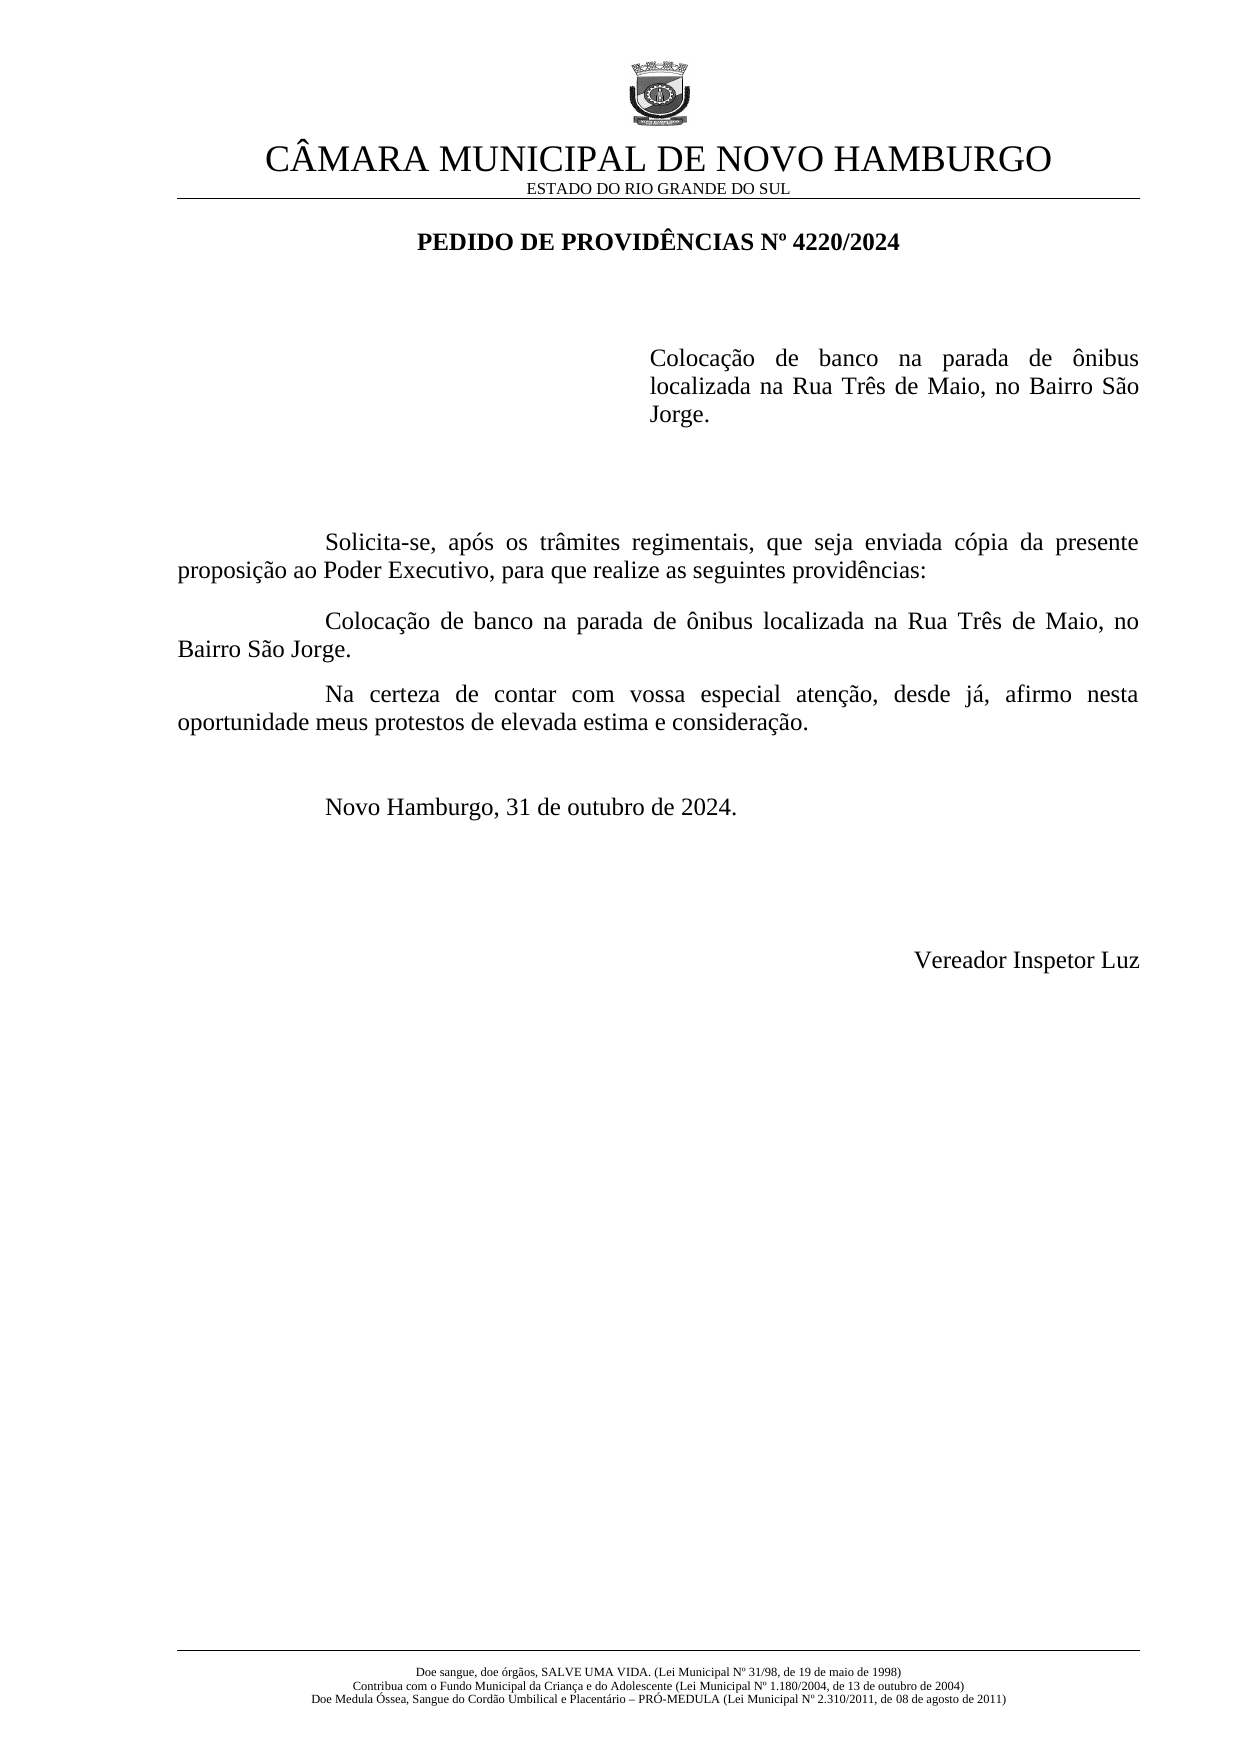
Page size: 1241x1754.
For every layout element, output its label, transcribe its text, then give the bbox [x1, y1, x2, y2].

text Novo Hamburgo, 31 de outubro de 2024. [177, 793, 1140, 821]
text PEDIDO DE PROVIDÊNCIAS Nº 4220/2024 [177, 228, 1140, 256]
text Solicita-se, após os trâmites regimentais, que seja enviada cópia da presente proposição ao Poder Executivo, para que realize as seguintes providências: [177, 528, 1140, 583]
text Colocação de banco na parada de ônibus localizada na Rua Três de Maio, no Bairro São Jorge. [649, 344, 1140, 428]
text Na certeza de contar com vossa especial atenção, desde já, afirmo nesta oportunidade meus protestos de elevada estima e consideração. [177, 680, 1140, 736]
text Vereador Inspetor Luz [177, 947, 1140, 974]
text Colocação de banco na parada de ônibus localizada na Rua Três de Maio, no Bairro São Jorge. [177, 607, 1140, 662]
